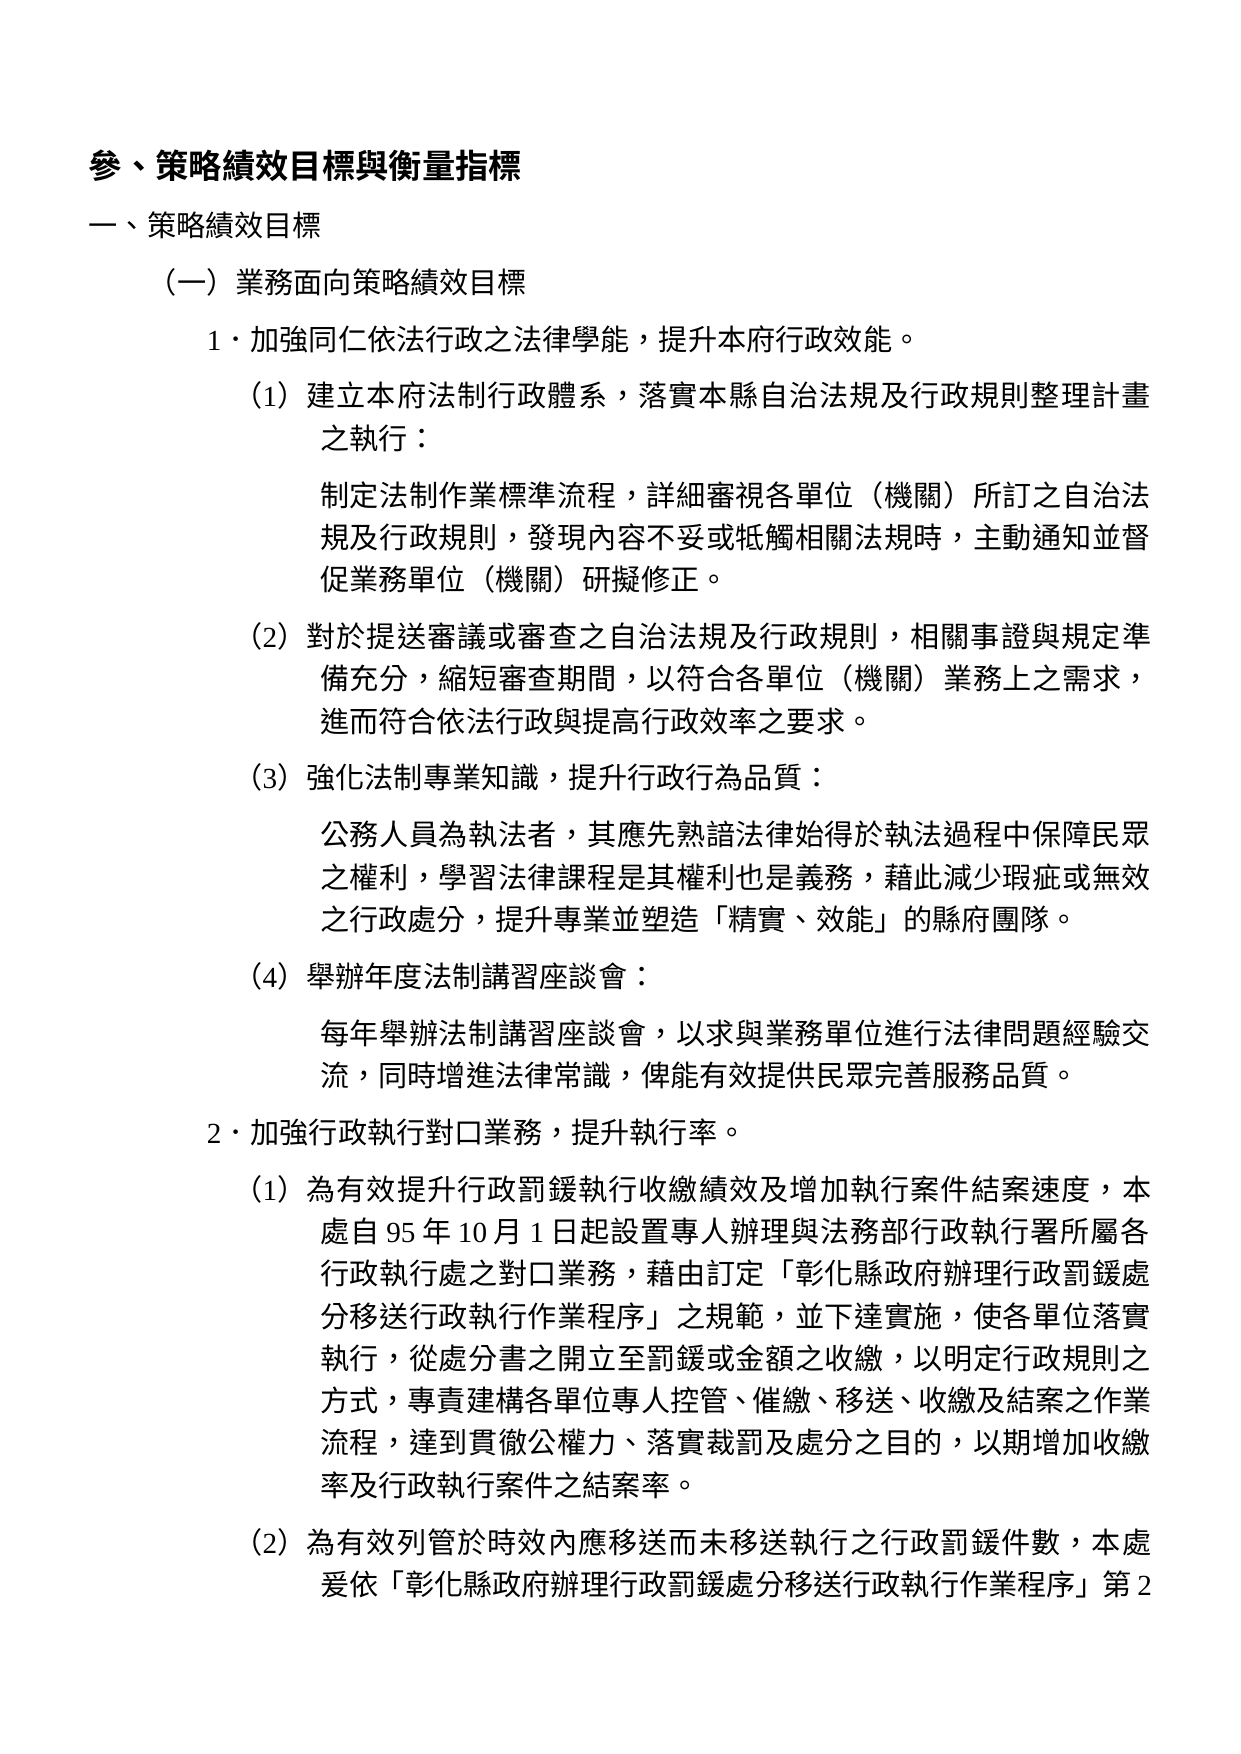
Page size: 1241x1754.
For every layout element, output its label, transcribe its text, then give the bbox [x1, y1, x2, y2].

list 為有效提升行政罰鍰執行收繳績效及增加執行案件結案速度，本處自95年10月1日起設置專人辦理與法務部行政執行署所屬各行政執行處之對口業務，藉由訂定「彰化縣政府辦理行政罰鍰處分移送行政執行作業程序」之規範，並下達實施，使各單位落實執行，從處分書之開立至罰鍰或金額之收繳，以明定行政規則之方式，專責建構各單位專人控管、催繳、移送、收繳及結案之作業流程，達到貫徹公權力、落實裁罰及處分之目的，以期增加收繳率及行政執行案件之結案率。 [233, 1166, 1152, 1504]
list 加強同仁依法行政之法律學能，提升本府行政效能。 [207, 316, 1152, 358]
list 建立本府法制行政體系，落實本縣自治法規及行政規則整理計畫之執行： [233, 373, 1152, 457]
text （一）業務面向策略績效目標 [148, 259, 1152, 301]
text 一、策略績效目標 [88, 202, 1152, 244]
list 加強行政執行對口業務，提升執行率。 [207, 1109, 1152, 1152]
text 參、策略績效目標與衡量指標 [88, 139, 1152, 188]
list 強化法制專業知識，提升行政行為品質： [233, 755, 1152, 797]
list 為有效列管於時效內應移送而未移送執行之行政罰鍰件數，本處爰依「彰化縣政府辦理行政罰鍰處分移送行政執行作業程序」第2 [233, 1519, 1152, 1604]
list 對於提送審議或審查之自治法規及行政規則，相關事證與規定準備充分，縮短審查期間，以符合各單位（機關）業務上之需求，進而符合依法行政與提高行政效率之要求。 [233, 613, 1152, 740]
text 公務人員為執法者，其應先熟諳法律始得於執法過程中保障民眾之權利，學習法律課程是其權利也是義務，藉此減少瑕疵或無效之行政處分，提升專業並塑造「精實、效能」的縣府團隊。 [320, 812, 1152, 939]
list 舉辦年度法制講習座談會： [233, 953, 1152, 996]
text 每年舉辦法制講習座談會，以求與業務單位進行法律問題經驗交流，同時增進法律常識，俾能有效提供民眾完善服務品質。 [320, 1010, 1152, 1095]
text 制定法制作業標準流程，詳細審視各單位（機關）所訂之自治法規及行政規則，發現內容不妥或牴觸相關法規時，主動通知並督促業務單位（機關）研擬修正。 [320, 472, 1152, 599]
